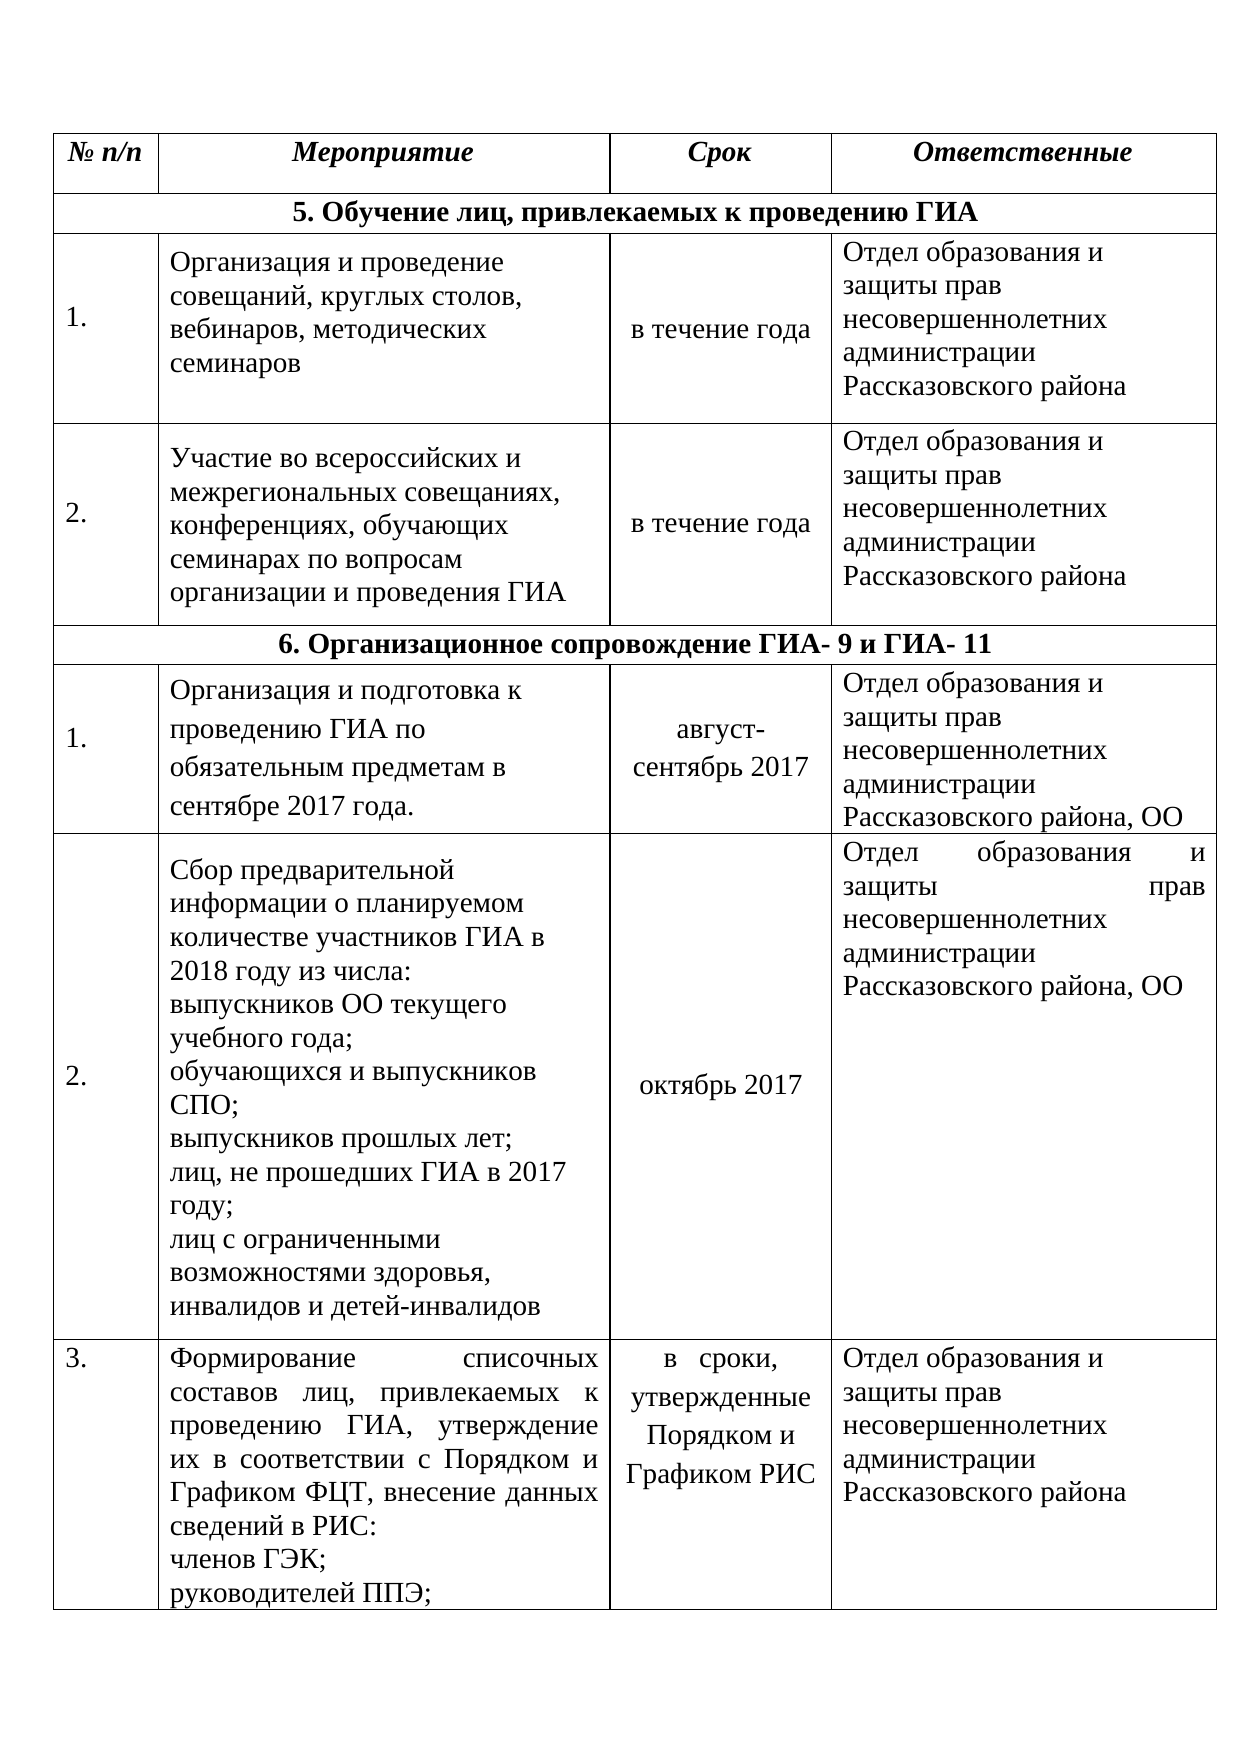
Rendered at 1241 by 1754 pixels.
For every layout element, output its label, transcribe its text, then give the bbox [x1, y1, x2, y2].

table_cell Отдел образования и защиты прав несовершеннолетних администрации Рассказовского района [832, 1340, 1216, 1609]
table_header Срок [611, 134, 831, 193]
table_cell 3. [54, 1340, 158, 1609]
table_cell Отдел образования и защиты прав несовершеннолетних администрации Рассказовского района, ОО [832, 834, 1216, 1339]
table_header Ответственные [832, 134, 1216, 193]
table_cell 5. Обучение лиц, привлекаемых к проведению ГИА [54, 194, 1216, 233]
table_cell Участие во всероссийских и межрегиональных совещаниях, конференциях, обучающих семинарах по вопросам организации и проведения ГИА [159, 424, 609, 625]
table_cell октябрь 2017 [611, 834, 831, 1339]
table_cell 6. Организационное сопровождение ГИА- 9 и ГИА- 11 [54, 626, 1216, 664]
table_cell Сбор предварительной информации о планируемом количестве участников ГИА в 2018 году из числа: выпускников ОО текущего учебного года; обучающихся и выпускников СПО; выпускников прошлых лет; лиц, не прошедших ГИА в 2017 году; лиц с ограниченными возможностями здоровья, инвалидов и детей-инвалидов [159, 834, 609, 1339]
table_cell Организация и подготовка к проведению ГИА по обязательным предметам в сентябре 2017 года. [159, 665, 609, 833]
table_cell в течение года [611, 234, 831, 422]
table_cell Отдел образования и защиты прав несовершеннолетних администрации Рассказовского района, ОО [832, 665, 1216, 833]
table_cell 2. [54, 834, 158, 1339]
table_header № п/п [54, 134, 158, 193]
table_cell 1. [54, 665, 158, 833]
table_cell в течение года [611, 424, 831, 625]
table_cell Организация и проведение совещаний, круглых столов, вебинаров, методических семинаров [159, 234, 609, 422]
table_cell в сроки, утвержденные Порядком и Графиком РИС [611, 1340, 831, 1609]
table_cell Отдел образования и защиты прав несовершеннолетних администрации Рассказовского района [832, 424, 1216, 625]
table_cell август-сентябрь 2017 [611, 665, 831, 833]
table_cell 2. [54, 424, 158, 625]
table_cell Формирование списочных составов лиц, привлекаемых к проведению ГИА, утверждение их в соответствии с Порядком и Графиком ФЦТ, внесение данных сведений в РИС: членов ГЭК; руководителей ППЭ; [159, 1340, 609, 1609]
table_header Мероприятие [159, 134, 609, 193]
table_cell Отдел образования и защиты прав несовершеннолетних администрации Рассказовского района [832, 234, 1216, 422]
table_cell 1. [54, 234, 158, 422]
